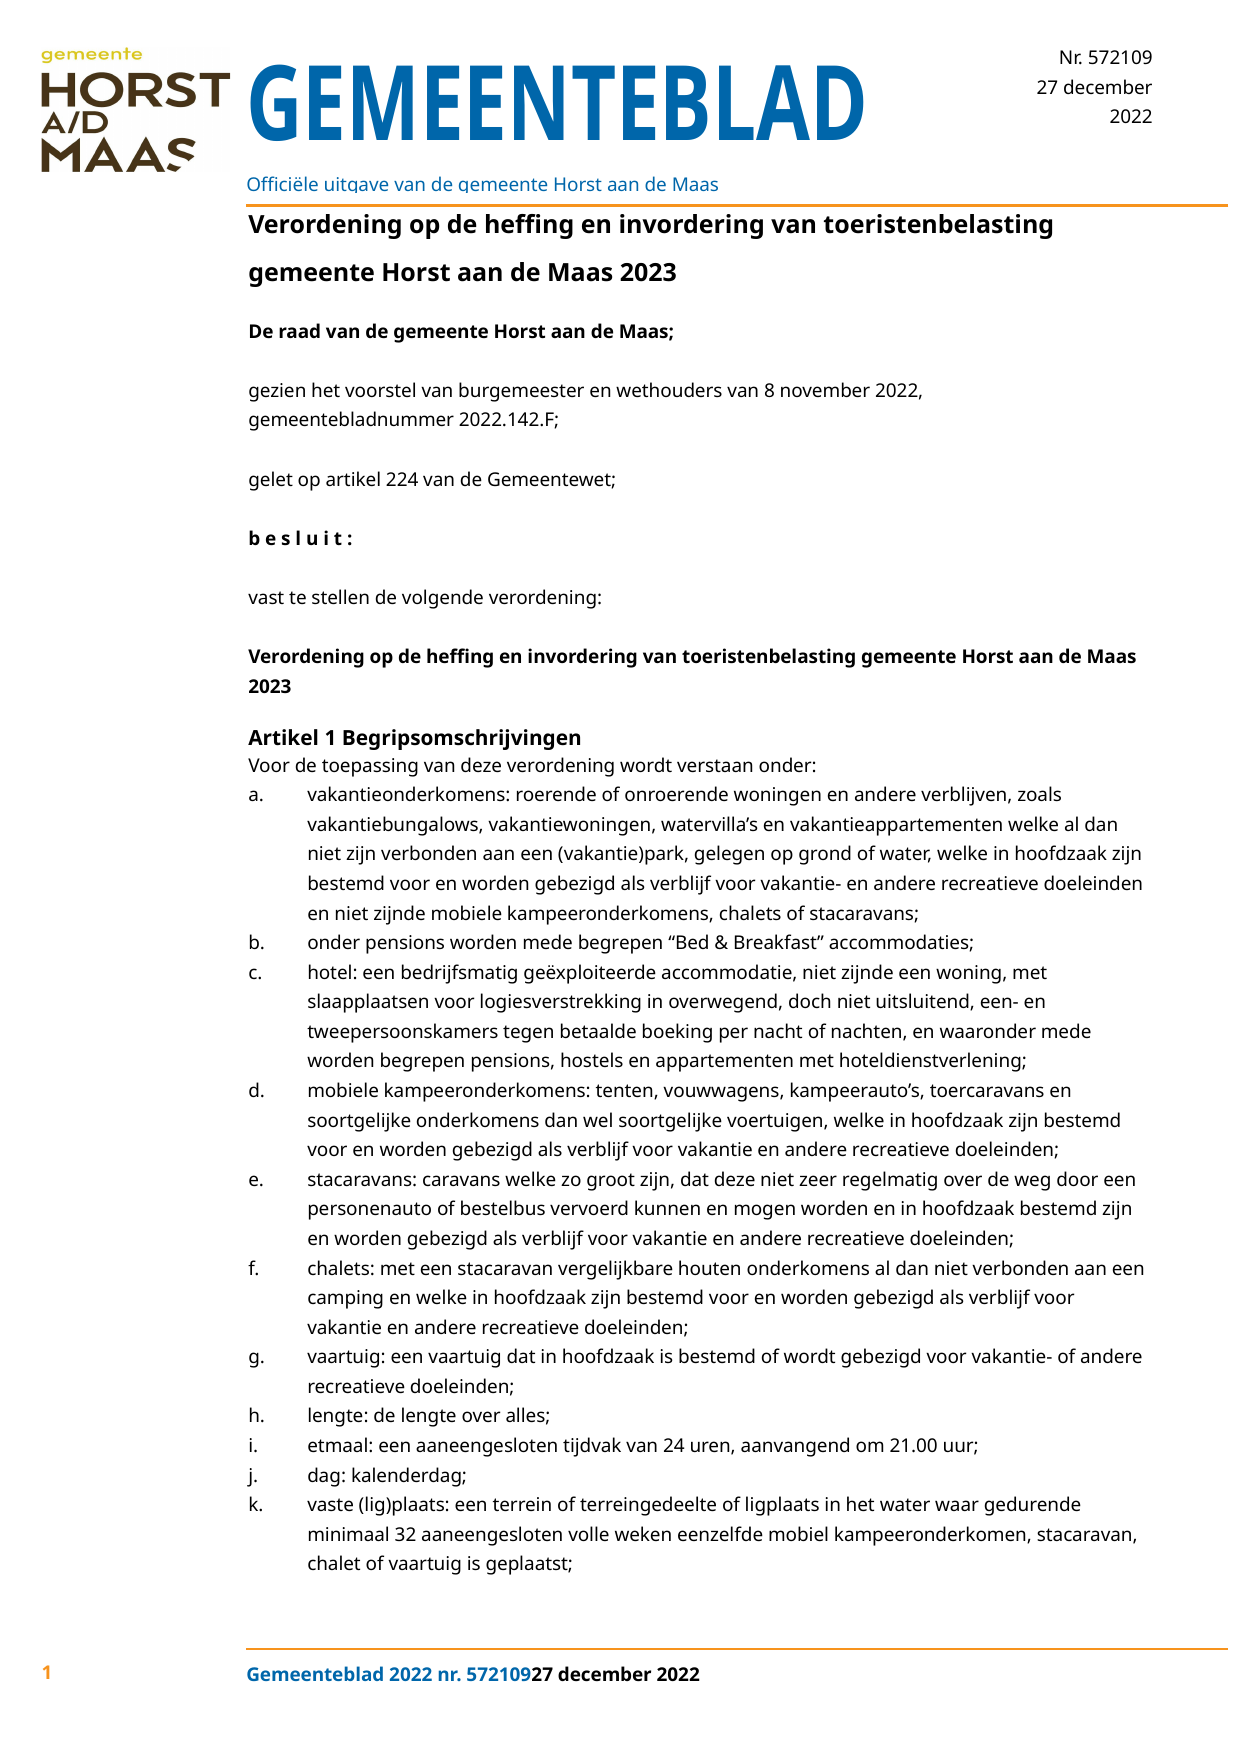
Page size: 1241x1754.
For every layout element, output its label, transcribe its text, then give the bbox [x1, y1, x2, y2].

text Artikel 1 Begripsomschrijvingen [248, 723, 1152, 752]
list stacaravans: caravans welke zo groot zijn, dat deze niet zeer regelmatig over de weg door een personenauto of bestelbus vervoerd kunnen en mogen worden en in hoofdzaak bestemd zijn en worden gebezigd als verblijf voor vakantie en andere recreatieve doeleinden; [248, 1166, 1152, 1251]
text Verordening op de heffing en invordering van toeristenbelasting gemeente Horst aan de Maas 2023 [248, 643, 1152, 699]
text Voor de toepassing van deze verordening wordt verstaan onder: [248, 752, 1152, 777]
text Verordening op de heffing en invordering van toeristenbelasting gemeente Horst aan de Maas 2023 [248, 207, 1152, 288]
text De raad van de gemeente Horst aan de Maas; [248, 318, 1152, 344]
list vakantieonderkomens: roerende of onroerende woningen en andere verblijven, zoals vakantiebungalows, vakantiewoningen, watervilla’s en vakantieappartementen welke al dan niet zijn verbonden aan een (vakantie)park, gelegen op grond of water, welke in hoofdzaak zijn bestemd voor en worden gebezigd als verblijf voor vakantie- en andere recreatieve doeleinden en niet zijnde mobiele kampeeronderkomens, chalets of stacaravans; [248, 781, 1152, 925]
picture [41, 47, 231, 172]
list hotel: een bedrijfsmatig geëxploiteerde accommodatie, niet zijnde een woning, met slaapplaatsen voor logiesverstrekking in overwegend, doch niet uitsluitend, een- en tweepersoonskamers tegen betaalde boeking per nacht of nachten, en waaronder mede worden begrepen pensions, hostels en appartementen met hoteldienstverlening; [248, 959, 1152, 1073]
text b e s l u i t : [248, 525, 1152, 551]
text gemeentebladnummer 2022.142.F; [248, 407, 1152, 432]
text gezien het voorstel van burgemeester en wethouders van 8 november 2022, [248, 377, 1152, 403]
list chalets: met een stacaravan vergelijkbare houten onderkomens al dan niet verbonden aan een camping en welke in hoofdzaak zijn bestemd voor en worden gebezigd als verblijf voor vakantie en andere recreatieve doeleinden; [248, 1255, 1152, 1339]
list dag: kalenderdag; [248, 1462, 1152, 1487]
list vaste (lig)plaats: een terrein of terreingedeelte of ligplaats in het water waar gedurende minimaal 32 aaneengesloten volle weken eenzelfde mobiel kampeeronderkomen, stacaravan, chalet of vaartuig is geplaatst; [248, 1491, 1152, 1576]
list lengte: de lengte over alles; [248, 1403, 1152, 1428]
list vaartuig: een vaartuig dat in hoofdzaak is bestemd of wordt gebezigd voor vakantie- of andere recreatieve doeleinden; [248, 1343, 1152, 1399]
list etmaal: een aaneengesloten tijdvak van 24 uren, aanvangend om 21.00 uur; [248, 1432, 1152, 1458]
list mobiele kampeeronderkomens: tenten, vouwwagens, kampeerauto’s, toercaravans en soortgelijke onderkomens dan wel soortgelijke voertuigen, welke in hoofdzaak zijn bestemd voor en worden gebezigd als verblijf voor vakantie en andere recreatieve doeleinden; [248, 1077, 1152, 1162]
list onder pensions worden mede begrepen “Bed & Breakfast” accommodaties; [248, 929, 1152, 955]
text gelet op artikel 224 van de Gemeentewet; [248, 466, 1152, 492]
text vast te stellen de volgende verordening: [248, 584, 1152, 610]
